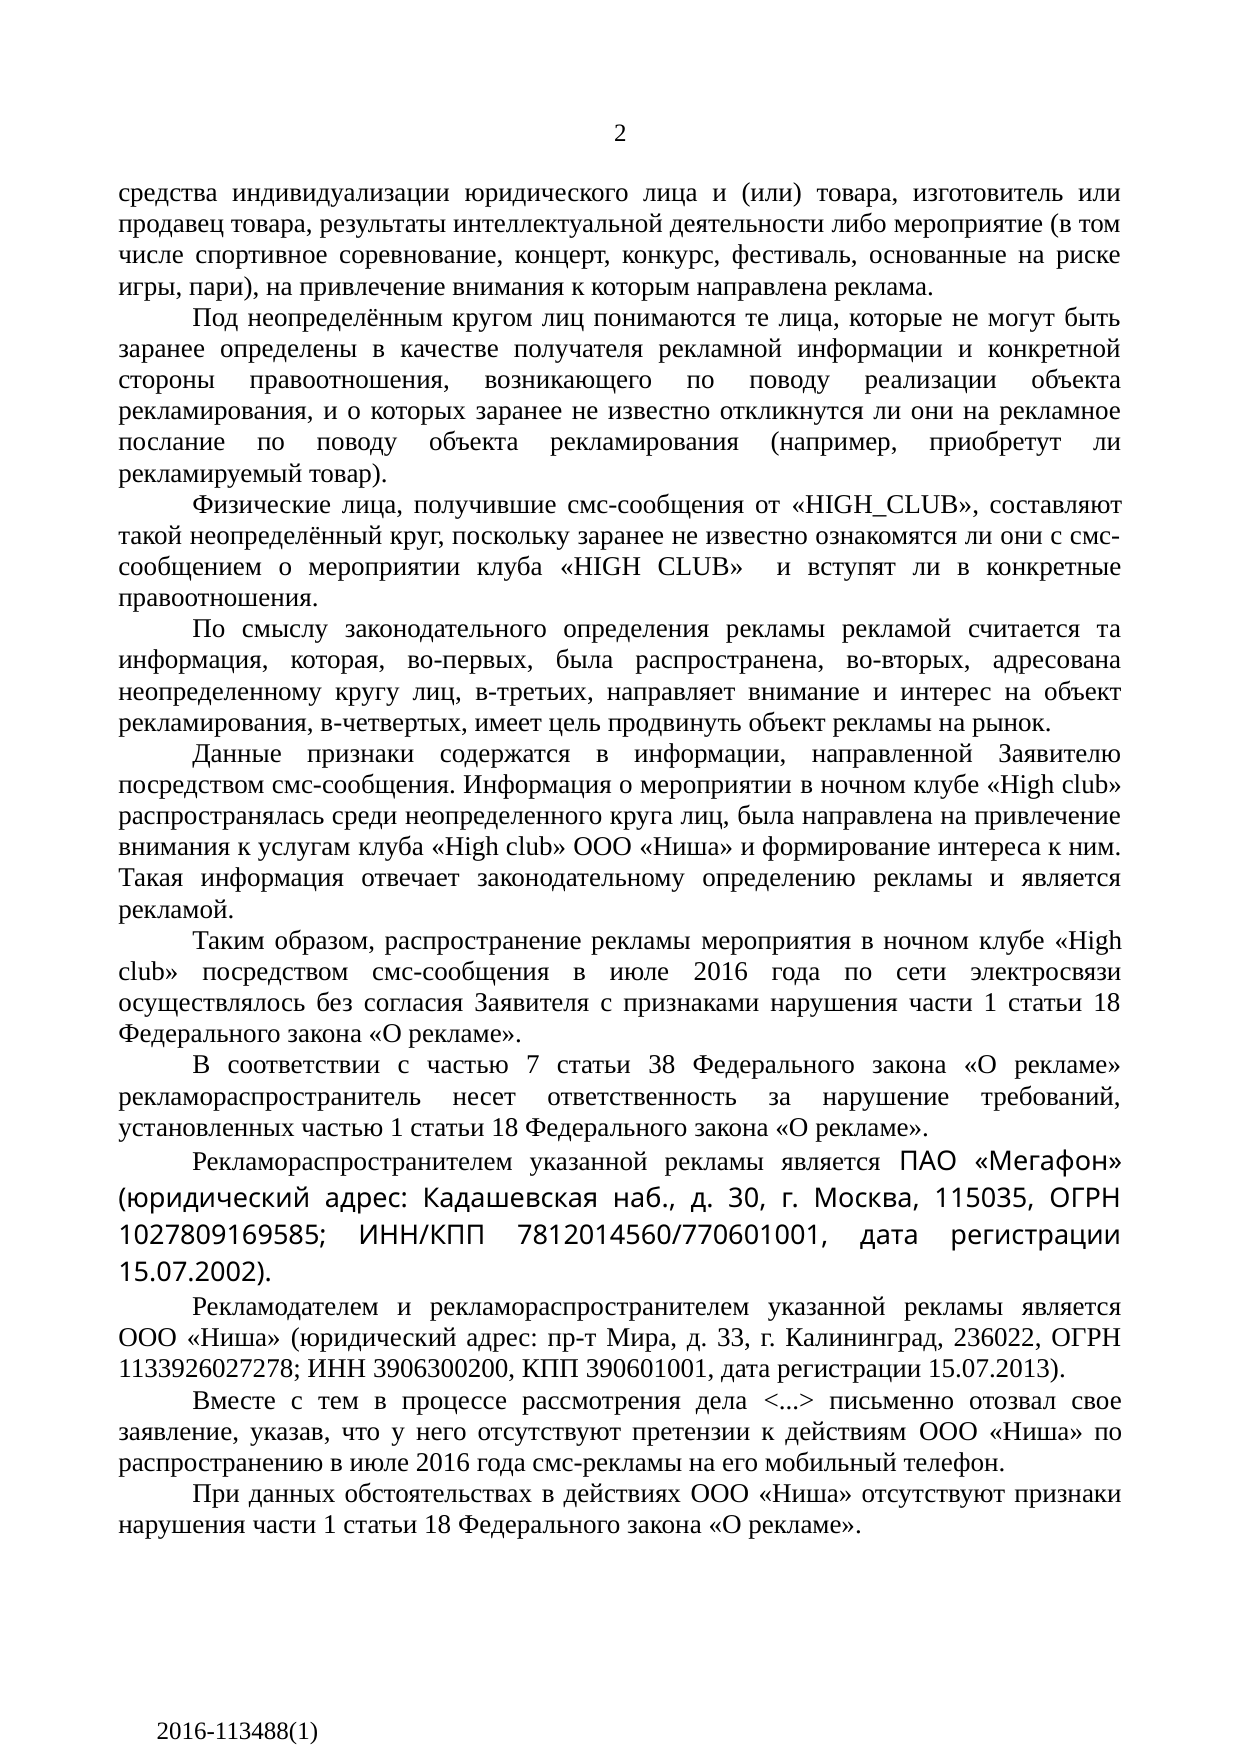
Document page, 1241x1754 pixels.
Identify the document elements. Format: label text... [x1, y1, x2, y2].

text Физические лица, получившие смс-сообщения от «HIGH_CLUB», составляют такой неопределённый круг, поскольку заранее не известно ознакомятся ли они с смс-сообщением о мероприятии клуба «HIGH CLUB» и вступят ли в конкретные правоотношения. [118, 488, 1122, 612]
text Данные признаки содержатся в информации, направленной Заявителю посредством смс-сообщения. Информация о мероприятии в ночном клубе «High club» распространялась среди неопределенного круга лиц, была направлена на привлечение внимания к услугам клуба «High club» ООО «Ниша» и формирование интереса к ним. Такая информация отвечает законодательному определению рекламы и является рекламой. [118, 737, 1122, 924]
text По смыслу законодательного определения рекламы рекламой считается та информация, которая, во-первых, была распространена, во-вторых, адресована неопределенному кругу лиц, в-третьих, направляет внимание и интерес на объект рекламирования, в-четвертых, имеет цель продвинуть объект рекламы на рынок. [118, 612, 1122, 737]
text Таким образом, распространение рекламы мероприятия в ночном клубе «High club» посредством смс-сообщения в июле 2016 года по сети электросвязи осуществлялось без согласия Заявителя с признаками нарушения части 1 статьи 18 Федерального закона «О рекламе». [118, 924, 1122, 1048]
text Рекламораспространителем указанной рекламы является ПАО «Мегафон» (юридический адрес: Кадашевская наб., д. 30, г. Москва, 115035, ОГРН 1027809169585; ИНН/КПП 7812014560/770601001, дата регистрации 15.07.2002). [118, 1142, 1122, 1289]
text При данных обстоятельствах в действиях ООО «Ниша» отсутствуют признаки нарушения части 1 статьи 18 Федерального закона «О рекламе». [118, 1477, 1122, 1540]
text Вместе с тем в процессе рассмотрения дела <...> письменно отозвал свое заявление, указав, что у него отсутствуют претензии к действиям ООО «Ниша» по распространению в июле 2016 года смс-рекламы на его мобильный телефон. [118, 1384, 1122, 1477]
text В соответствии с частью 7 статьи 38 Федерального закона «О рекламе» рекламораспространитель несет ответственность за нарушение требований, установленных частью 1 статьи 18 Федерального закона «О рекламе». [118, 1048, 1122, 1142]
text Под неопределённым кругом лиц понимаются те лица, которые не могут быть заранее определены в качестве получателя рекламной информации и конкретной стороны правоотношения, возникающего по поводу реализации объекта рекламирования, и о которых заранее не известно откликнутся ли они на рекламное послание по поводу объекта рекламирования (например, приобретут ли рекламируемый товар). [118, 301, 1122, 488]
text средства индивидуализации юридического лица и (или) товара, изготовитель или продавец товара, результаты интеллектуальной деятельности либо мероприятие (в том числе спортивное соревнование, концерт, конкурс, фестиваль, основанные на риске игры, пари), на привлечение внимания к которым направлена реклама. [118, 176, 1122, 301]
text Рекламодателем и рекламораспространителем указанной рекламы является ООО «Ниша» (юридический адрес: пр-т Мира, д. 33, г. Калининград, 236022, ОГРН 1133926027278; ИНН 3906300200, КПП 390601001, дата регистрации 15.07.2013). [118, 1290, 1122, 1383]
